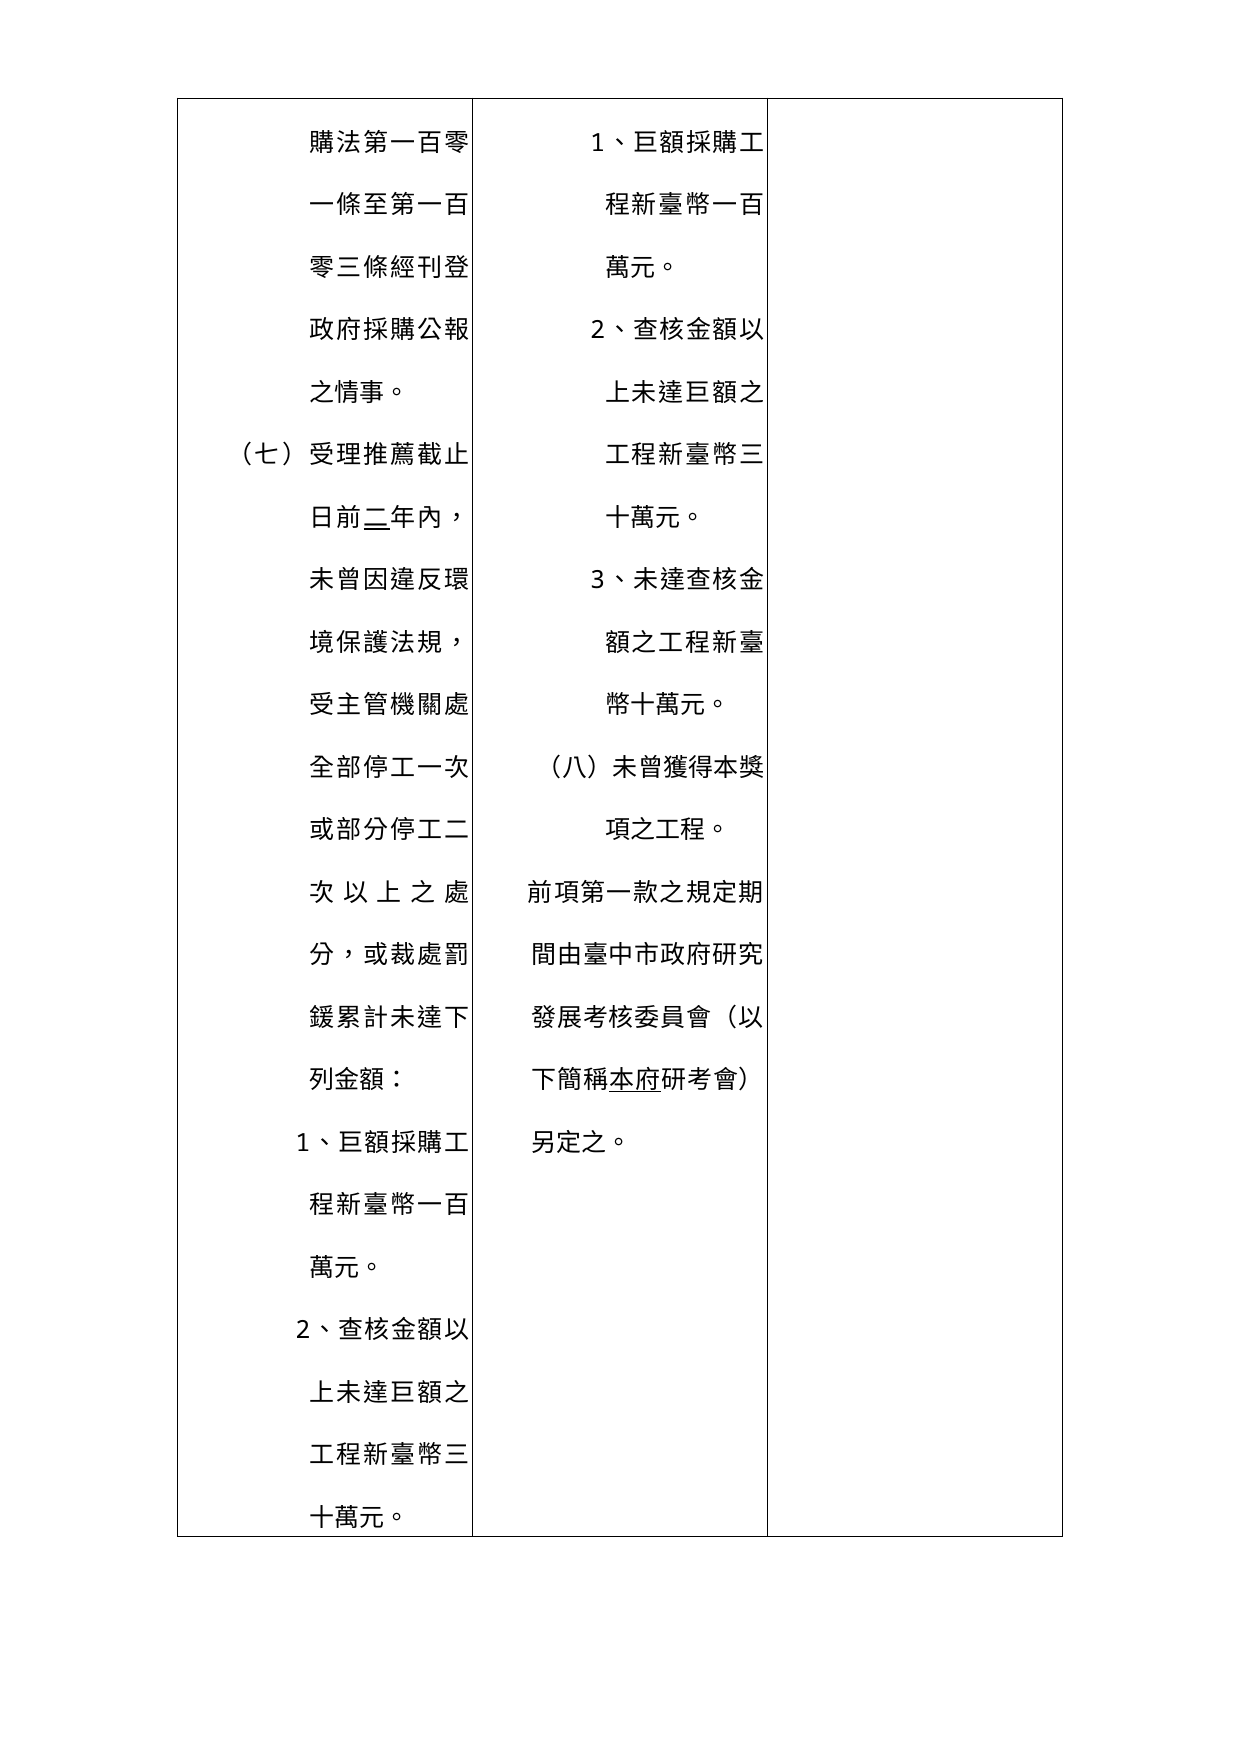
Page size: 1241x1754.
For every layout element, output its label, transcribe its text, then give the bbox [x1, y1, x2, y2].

table_cell [768, 99, 1062, 1536]
table_cell 1、巨額採購工程新臺幣一百萬元。 2、查核金額以上未達巨額之工程新臺幣三十萬元。 3、未達查核金額之工程新臺幣十萬元。 （八）未曾獲得本獎項之工程。 前項第一款之規定期間由臺中市政府研究發展考核委員會（以下簡稱本府研考會）另定之。 [473, 99, 767, 1536]
table_cell 購法第一百零一條至第一百零三條經刊登政府採購公報之情事。 （七）受理推薦截止日前二年內，未曾因違反環境保護法規，受主管機關處全部停工一次或部分停工二次以上之處分，或裁處罰鍰累計未達下列金額： 1、巨額採購工程新臺幣一百萬元。 2、查核金額以上未達巨額之工程新臺幣三十萬元。 [178, 99, 472, 1536]
